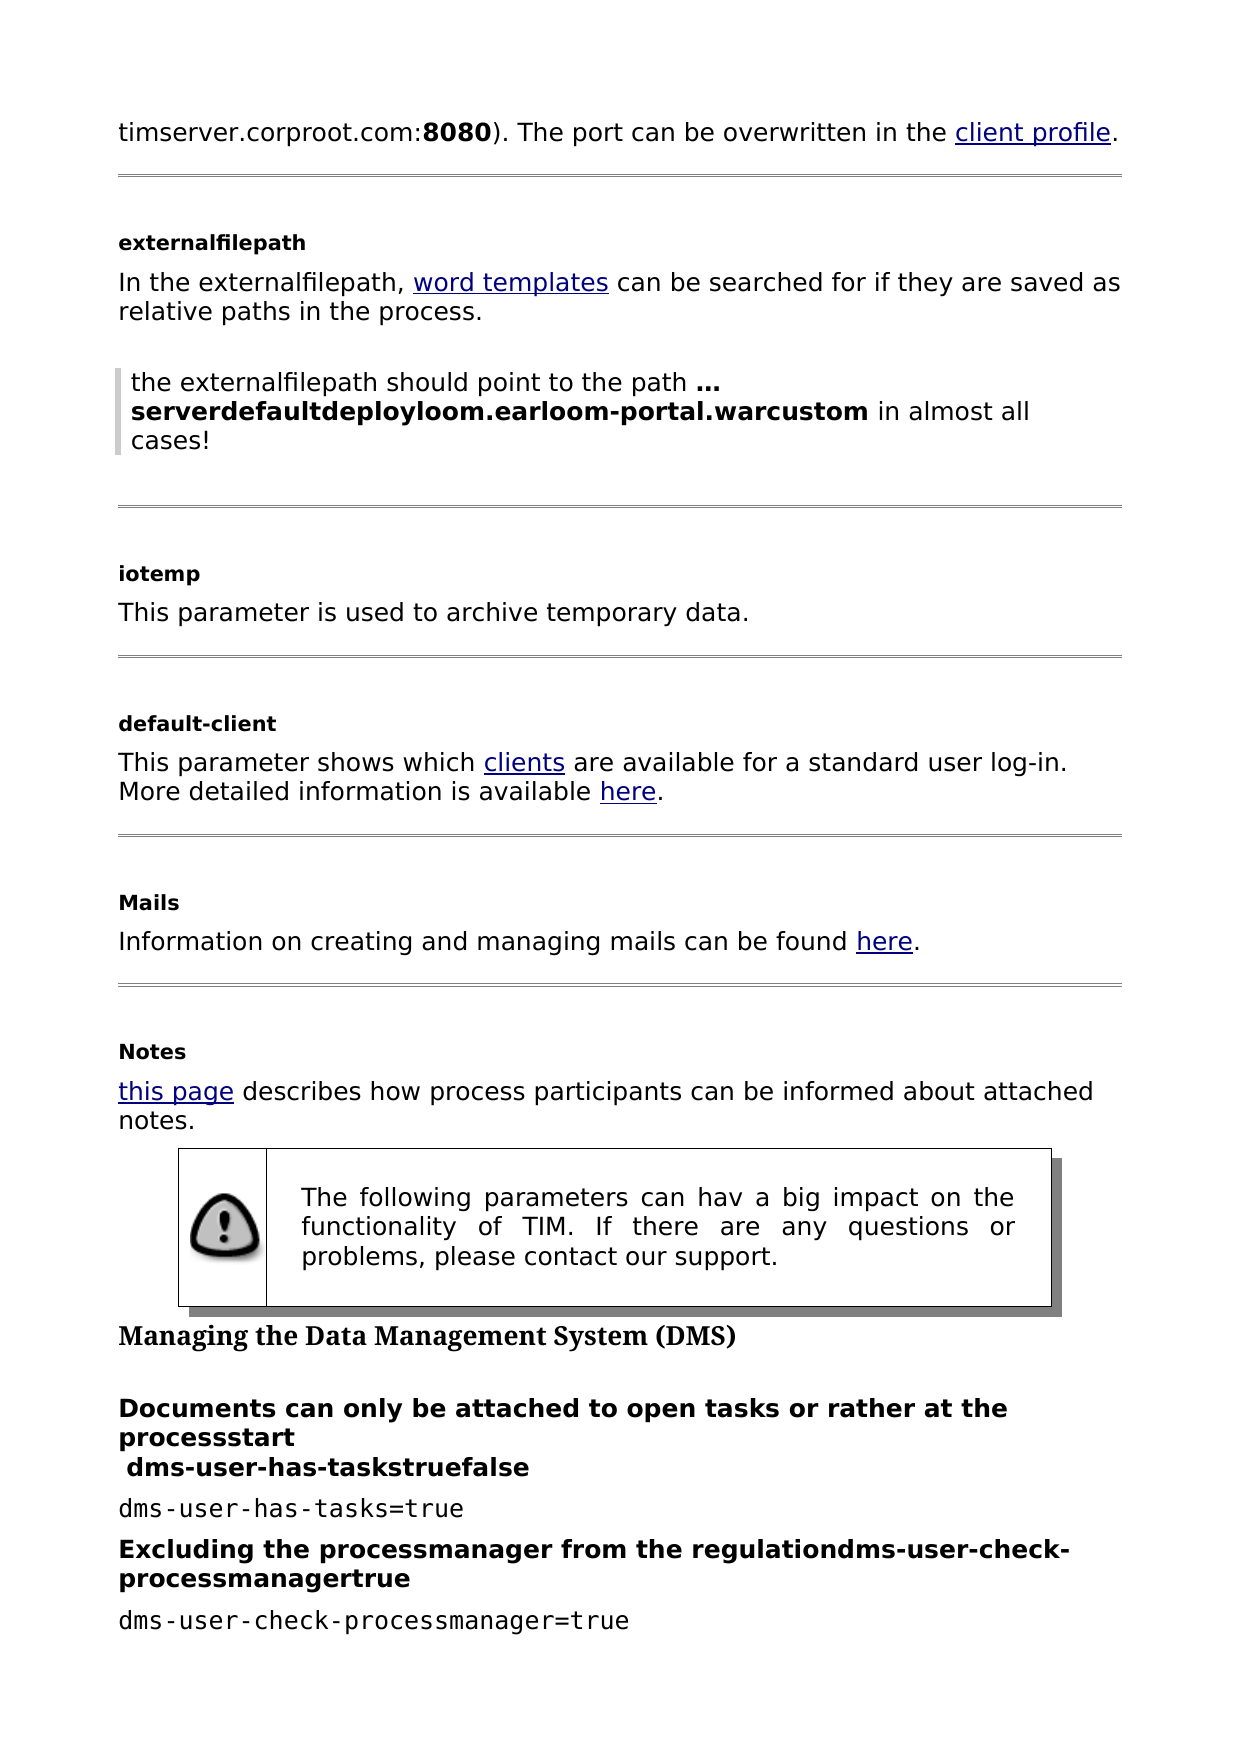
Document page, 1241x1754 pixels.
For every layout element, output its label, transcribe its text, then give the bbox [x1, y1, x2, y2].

text In the externalfilepath, word templates can be searched for if they are saved as relative paths in the process. [118, 268, 1122, 355]
subtitle externalfilepath [118, 231, 1122, 255]
text dms-user-has-tasks=true [118, 1494, 1122, 1524]
text Managing the Data Management System (DMS) [118, 1317, 1122, 1382]
subtitle iotemp [118, 562, 1122, 586]
text timserver.corproot.com:8080). The port can be overwritten in the client profile. [118, 118, 1122, 147]
text This parameter shows which clients are available for a standard user log-in. More detailed information is available here. [118, 748, 1122, 807]
subtitle Mails [118, 891, 1122, 915]
subtitle Notes [118, 1040, 1122, 1064]
text Excluding the processmanager from the regulationdms-user-check-processmanagertrue [118, 1535, 1122, 1594]
picture [190, 1189, 266, 1265]
table_header the externalfilepath should point to the path …serverdefaultdeployloom.earloom-portal.warcustom in almost all cases! [121, 368, 1122, 455]
subtitle default-client [118, 712, 1122, 736]
text Documents can only be attached to open tasks or rather at the processstart dms-user-has-taskstruefalse [118, 1394, 1122, 1482]
text dms-user-check-processmanager=true [118, 1606, 1122, 1635]
table_header [179, 1149, 266, 1306]
text This parameter is used to archive temporary data. [118, 598, 1122, 628]
text Information on creating and managing mails can be found here. [118, 927, 1122, 956]
text this page describes how process participants can be informed about attached notes. [118, 1077, 1122, 1135]
table_header The following parameters can hav a big impact on the functionality of TIM. If there are any questions or problems, please contact our support. [267, 1149, 1051, 1306]
